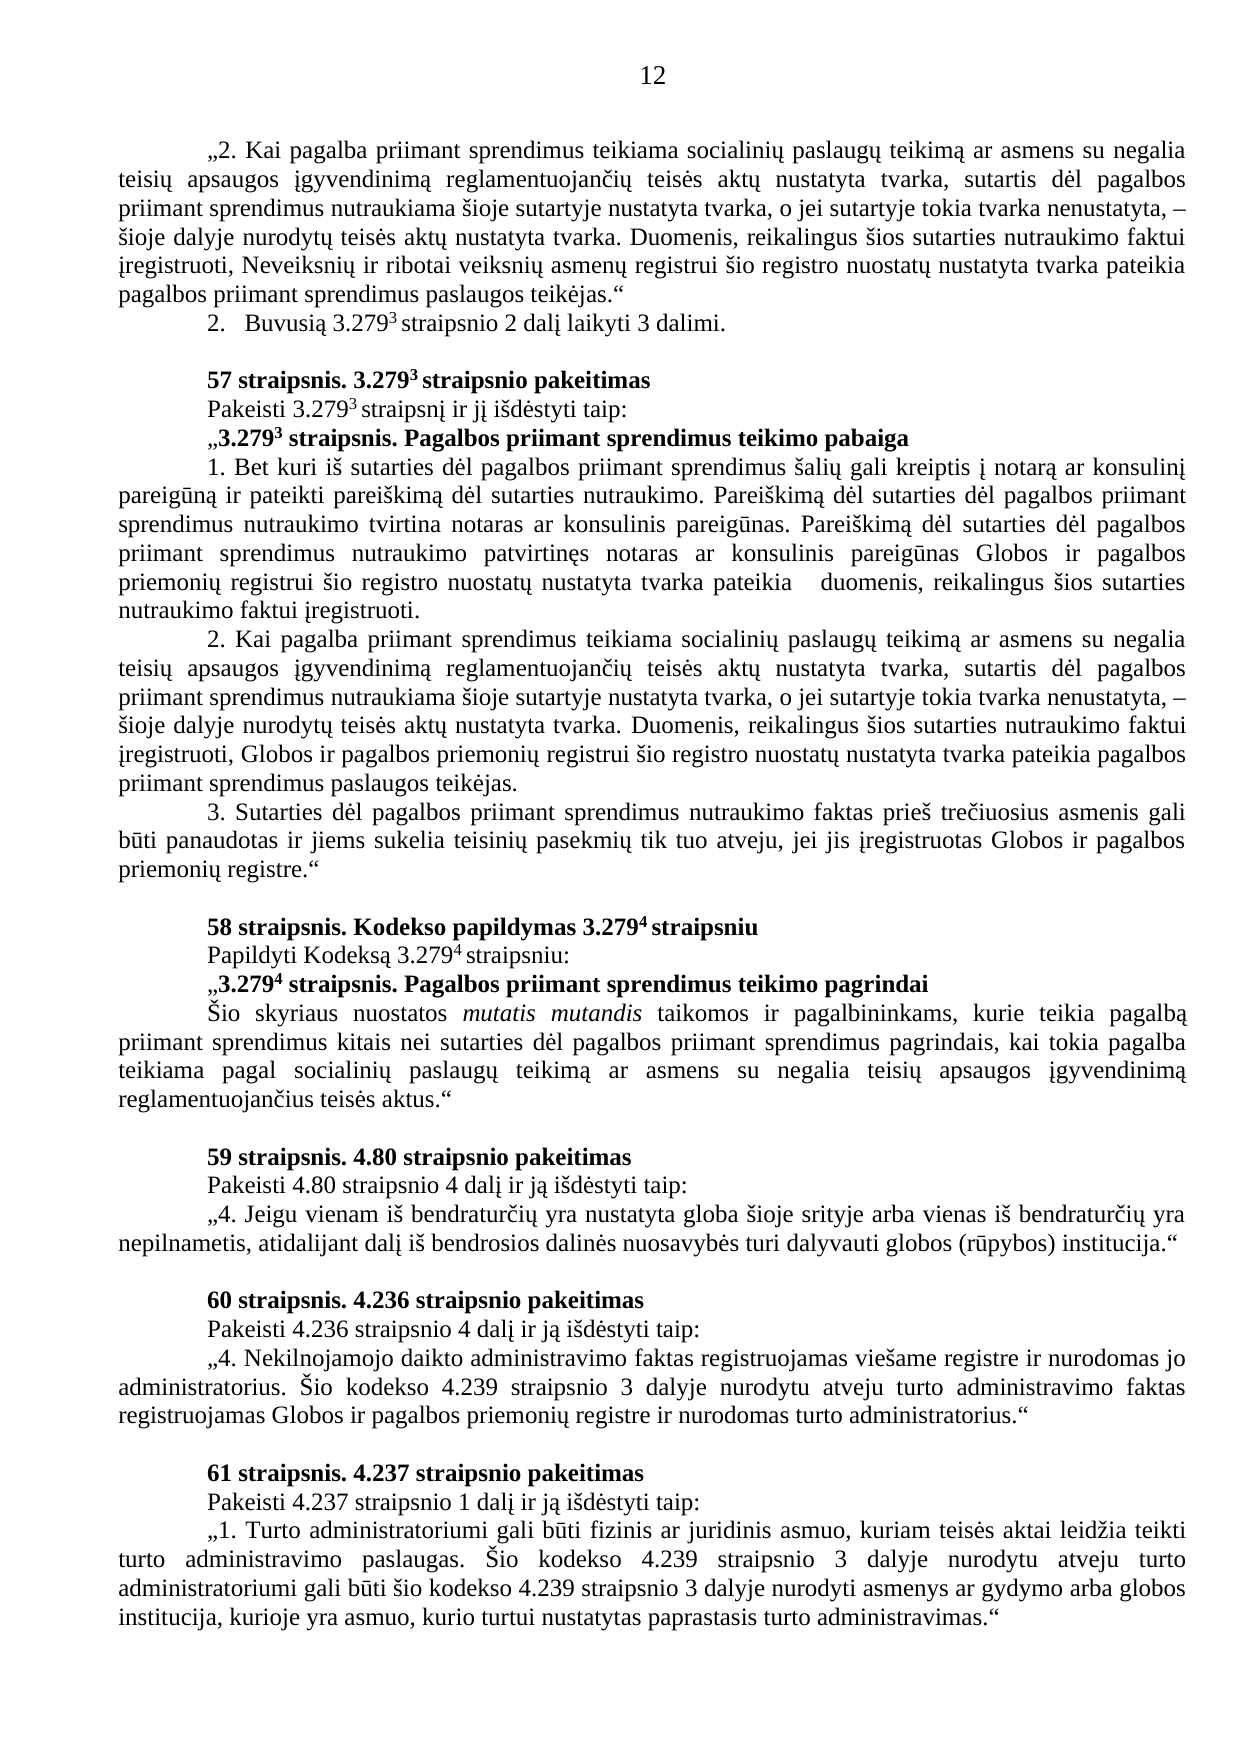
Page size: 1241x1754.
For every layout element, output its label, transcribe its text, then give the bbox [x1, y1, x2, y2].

text „1. Turto administratoriumi gali būti fizinis ar juridinis asmuo, kuriam teisės aktai leidžia teikti turto administravimo paslaugas. Šio kodekso 4.239 straipsnio 3 dalyje nurodytu atveju turto administratoriumi gali būti šio kodekso 4.239 straipsnio 3 dalyje nurodyti asmenys ar gydymo arba globos institucija, kurioje yra asmuo, kurio turtui nustatytas paprastasis turto administravimas.“ [118, 1515, 1187, 1630]
text Pakeisti 3.2793 straipsnį ir jį išdėstyti taip: [118, 394, 1187, 423]
text „3.2793 straipsnis. Pagalbos priimant sprendimus teikimo pabaiga [118, 423, 1187, 452]
text „4. Jeigu vienam iš bendraturčių yra nustatyta globa šioje srityje arba vienas iš bendraturčių yra nepilnametis, atidalijant dalį iš bendrosios dalinės nuosavybės turi dalyvauti globos (rūpybos) institucija.“ [118, 1199, 1187, 1257]
text „2. Kai pagalba priimant sprendimus teikiama socialinių paslaugų teikimą ar asmens su negalia teisių apsaugos įgyvendinimą reglamentuojančių teisės aktų nustatyta tvarka, sutartis dėl pagalbos priimant sprendimus nutraukiama šioje sutartyje nustatyta tvarka, o jei sutartyje tokia tvarka nenustatyta, – šioje dalyje nurodytų teisės aktų nustatyta tvarka. Duomenis, reikalingus šios sutarties nutraukimo faktui įregistruoti, Neveiksnių ir ribotai veiksnių asmenų registrui šio registro nuostatų nustatyta tvarka pateikia pagalbos priimant sprendimus paslaugos teikėjas.“ [118, 135, 1187, 308]
text „4. Nekilnojamojo daikto administravimo faktas registruojamas viešame registre ir nurodomas jo administratorius. Šio kodekso 4.239 straipsnio 3 dalyje nurodytu atveju turto administravimo faktas registruojamas Globos ir pagalbos priemonių registre ir nurodomas turto administratorius.“ [118, 1343, 1187, 1429]
text Pakeisti 4.80 straipsnio 4 dalį ir ją išdėstyti taip: [118, 1170, 1187, 1199]
text 61 straipsnis. 4.237 straipsnio pakeitimas [118, 1458, 1187, 1487]
text Pakeisti 4.236 straipsnio 4 dalį ir ją išdėstyti taip: [118, 1314, 1187, 1343]
text 59 straipsnis. 4.80 straipsnio pakeitimas [118, 1142, 1187, 1170]
text Pakeisti 4.237 straipsnio 1 dalį ir ją išdėstyti taip: [118, 1487, 1187, 1515]
text Šio skyriaus nuostatos mutatis mutandis taikomos ir pagalbininkams, kurie teikia pagalbą priimant sprendimus kitais nei sutarties dėl pagalbos priimant sprendimus pagrindais, kai tokia pagalba teikiama pagal socialinių paslaugų teikimą ar asmens su negalia teisių apsaugos įgyvendinimą reglamentuojančius teisės aktus.“ [118, 998, 1187, 1113]
text 3. Sutarties dėl pagalbos priimant sprendimus nutraukimo faktas prieš trečiuosius asmenis gali būti panaudotas ir jiems sukelia teisinių pasekmių tik tuo atveju, jei jis įregistruotas Globos ir pagalbos priemonių registre.“ [118, 797, 1187, 883]
text 58 straipsnis. Kodekso papildymas 3.2794 straipsniu [118, 912, 1187, 940]
text 2. Buvusią 3.2793 straipsnio 2 dalį laikyti 3 dalimi. [207, 308, 1187, 337]
text „3.2794 straipsnis. Pagalbos priimant sprendimus teikimo pagrindai [118, 969, 1187, 998]
text 60 straipsnis. 4.236 straipsnio pakeitimas [118, 1285, 1187, 1314]
text 2. Kai pagalba priimant sprendimus teikiama socialinių paslaugų teikimą ar asmens su negalia teisių apsaugos įgyvendinimą reglamentuojančių teisės aktų nustatyta tvarka, sutartis dėl pagalbos priimant sprendimus nutraukiama šioje sutartyje nustatyta tvarka, o jei sutartyje tokia tvarka nenustatyta, – šioje dalyje nurodytų teisės aktų nustatyta tvarka. Duomenis, reikalingus šios sutarties nutraukimo faktui įregistruoti, Globos ir pagalbos priemonių registrui šio registro nuostatų nustatyta tvarka pateikia pagalbos priimant sprendimus paslaugos teikėjas. [118, 624, 1187, 797]
text 1. Bet kuri iš sutarties dėl pagalbos priimant sprendimus šalių gali kreiptis į notarą ar konsulinį pareigūną ir pateikti pareiškimą dėl sutarties nutraukimo. Pareiškimą dėl sutarties dėl pagalbos priimant sprendimus nutraukimo tvirtina notaras ar konsulinis pareigūnas. Pareiškimą dėl sutarties dėl pagalbos priimant sprendimus nutraukimo patvirtinęs notaras ar konsulinis pareigūnas Globos ir pagalbos priemonių registrui šio registro nuostatų nustatyta tvarka pateikia duomenis, reikalingus šios sutarties nutraukimo faktui įregistruoti. [118, 452, 1187, 624]
text 57 straipsnis. 3.2793 straipsnio pakeitimas [118, 365, 1187, 394]
text Papildyti Kodeksą 3.2794 straipsniu: [118, 940, 1187, 969]
